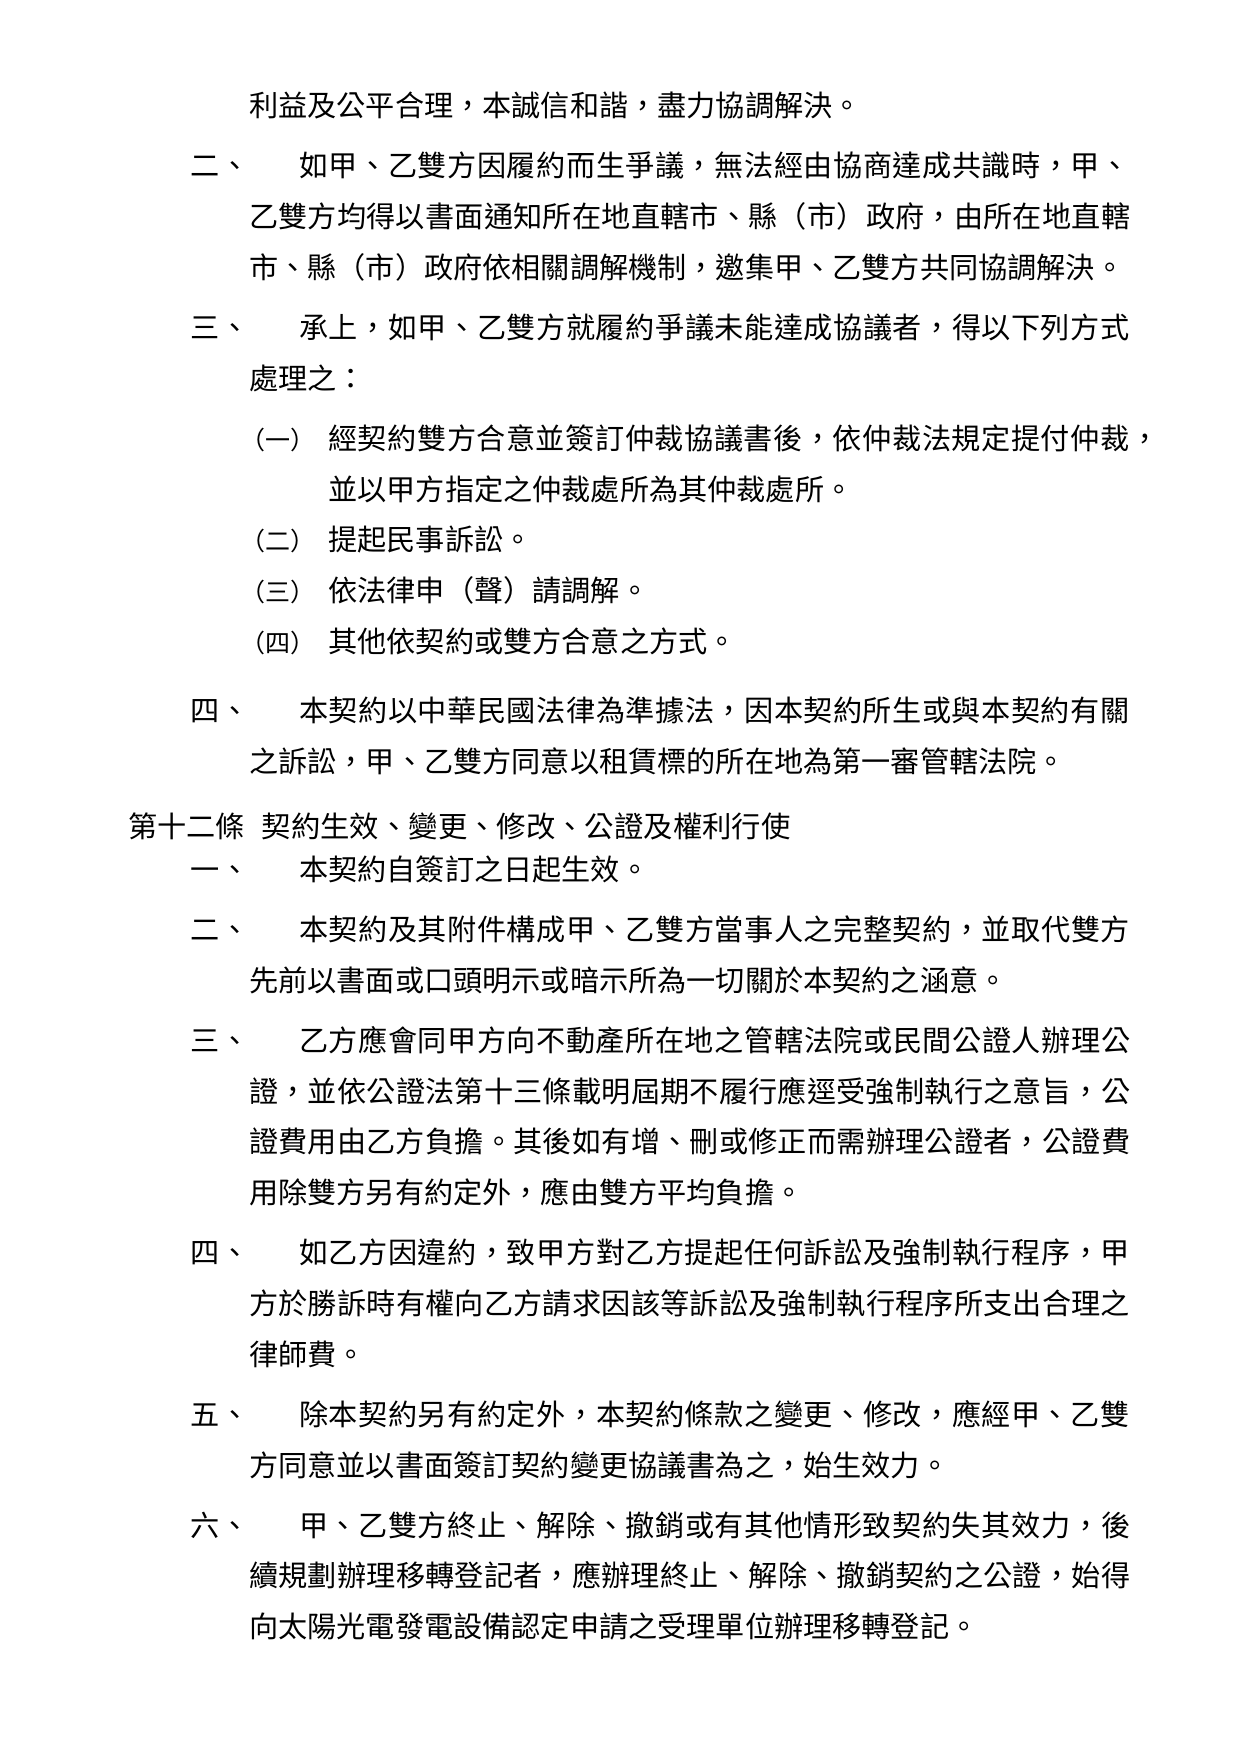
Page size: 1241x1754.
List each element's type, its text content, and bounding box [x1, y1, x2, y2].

list 依法律申（聲）請調解。 [241, 568, 1130, 610]
list 提起民事訴訟。 [241, 517, 1130, 559]
list 如甲、乙雙方因履約而生爭議，無法經由協商達成共識時，甲、乙雙方均得以書面通知所在地直轄市、縣（市）政府，由所在地直轄市、縣（市）政府依相關調解機制，邀集甲、乙雙方共同協調解決。 [191, 143, 1130, 287]
list 利益及公平合理，本誠信和諧，盡力協調解決。 [191, 83, 1130, 125]
list 經契約雙方合意並簽訂仲裁協議書後，依仲裁法規定提付仲裁，並以甲方指定之仲裁處所為其仲裁處所。 [241, 415, 1130, 508]
list 本契約及其附件構成甲、乙雙方當事人之完整契約，並取代雙方先前以書面或口頭明示或暗示所為一切關於本契約之涵意。 [191, 907, 1130, 1000]
list 其他依契約或雙方合意之方式。 [241, 618, 1130, 661]
list 如乙方因違約，致甲方對乙方提起任何訴訟及強制執行程序，甲方於勝訴時有權向乙方請求因該等訴訟及強制執行程序所支出合理之律師費。 [191, 1230, 1130, 1373]
list 本契約以中華民國法律為準據法，因本契約所生或與本契約有關之訴訟，甲、乙雙方同意以租賃標的所在地為第一審管轄法院。 [191, 688, 1130, 781]
list 甲、乙雙方終止、解除、撤銷或有其他情形致契約失其效力，後續規劃辦理移轉登記者，應辦理終止、解除、撤銷契約之公證，始得向太陽光電發電設備認定申請之受理單位辦理移轉登記。 [191, 1502, 1130, 1646]
list 承上，如甲、乙雙方就履約爭議未能達成協議者，得以下列方式處理之： [191, 304, 1130, 398]
list 乙方應會同甲方向不動產所在地之管轄法院或民間公證人辦理公證，並依公證法第十三條載明屆期不履行應逕受強制執行之意旨，公證費用由乙方負擔。其後如有增、刪或修正而需辦理公證者，公證費用除雙方另有約定外，應由雙方平均負擔。 [191, 1017, 1130, 1212]
list 本契約自簽訂之日起生效。 [191, 847, 1130, 889]
list 除本契約另有約定外，本契約條款之變更、修改，應經甲、乙雙方同意並以書面簽訂契約變更協議書為之，始生效力。 [191, 1391, 1130, 1484]
list 契約生效、變更、修改、公證及權利行使 [128, 799, 1130, 847]
